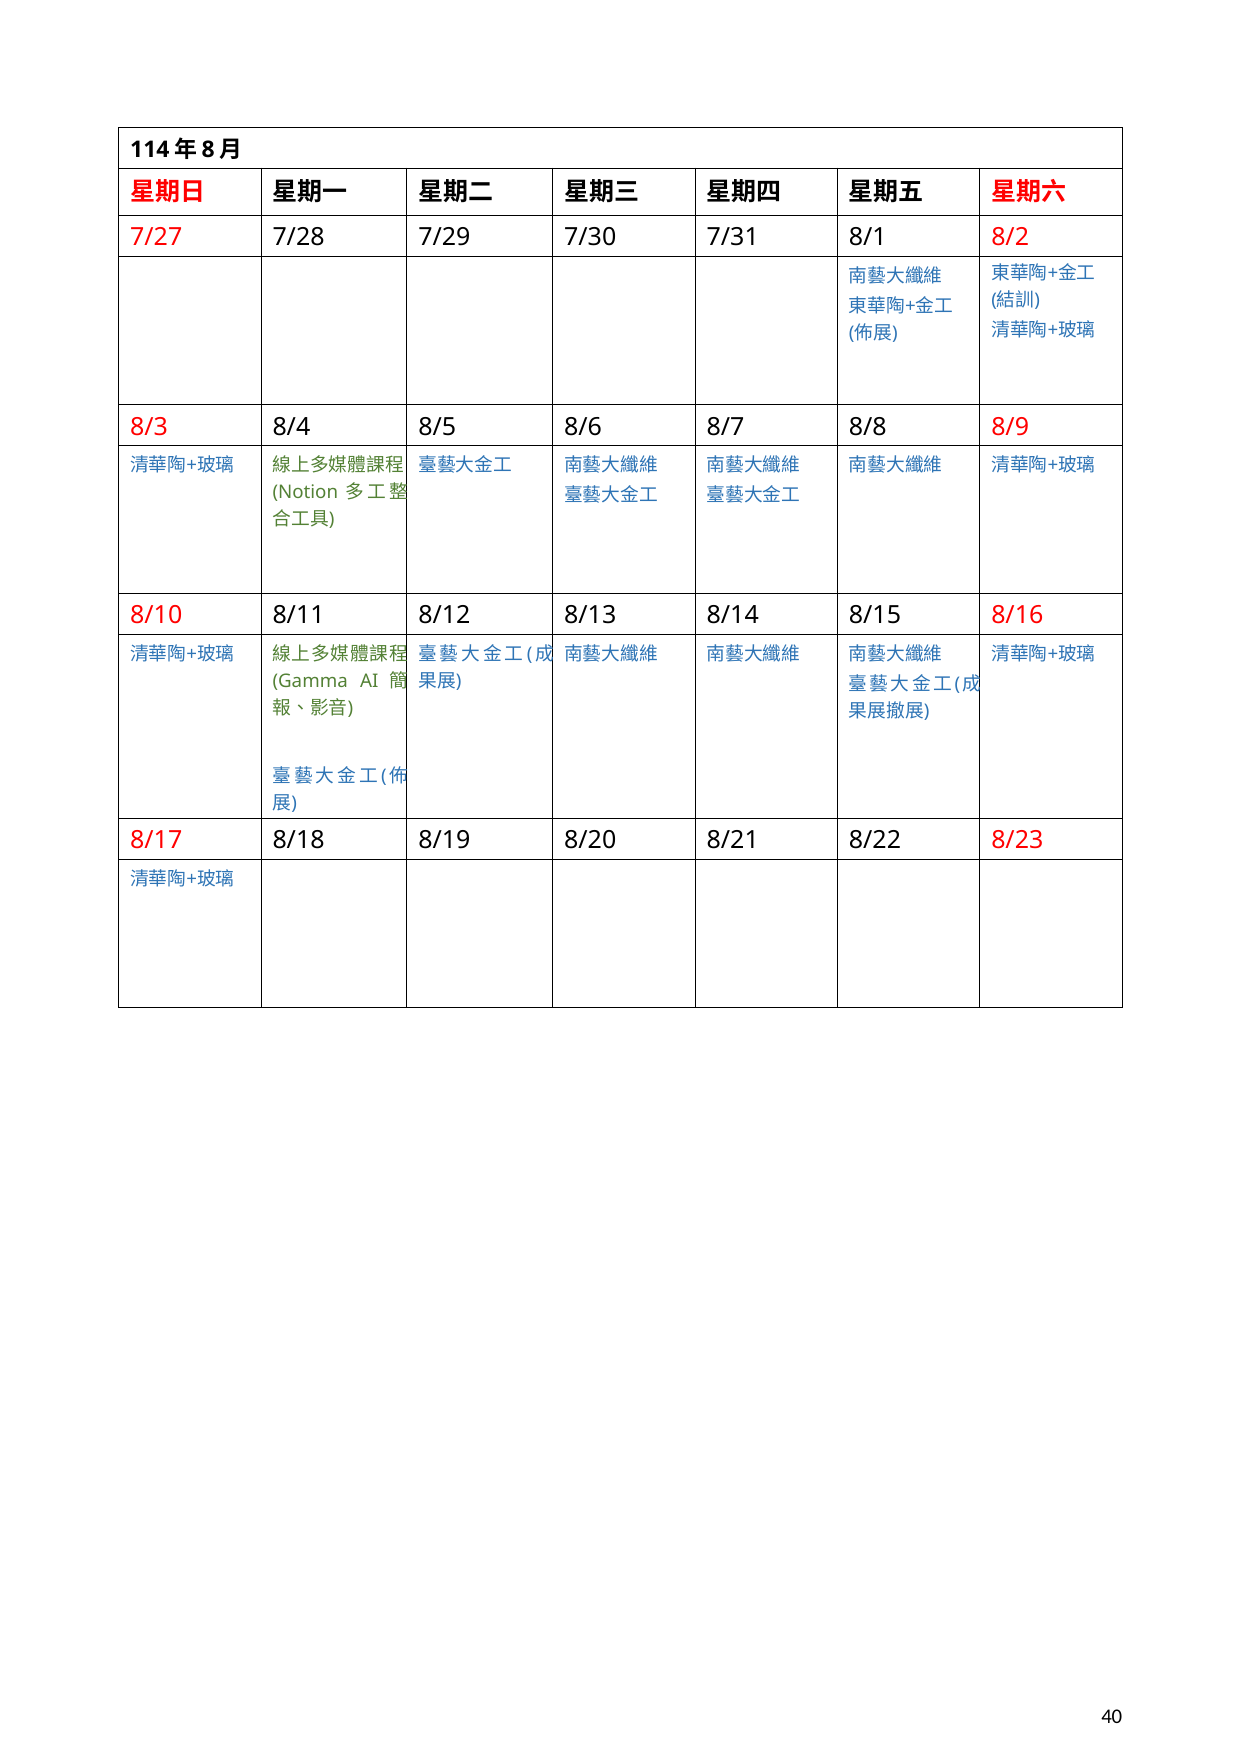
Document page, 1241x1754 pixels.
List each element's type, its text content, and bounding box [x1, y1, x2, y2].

table_cell 8/14 [696, 594, 837, 634]
table_cell 臺藝大金工 [407, 446, 552, 593]
table_cell 7/30 [553, 216, 695, 256]
table_cell 南藝大纖維 臺藝大金工 [696, 446, 837, 593]
table_cell [980, 860, 1122, 1007]
table_cell 8/16 [980, 594, 1122, 634]
table_cell 南藝大纖維 [696, 635, 837, 818]
table_cell 星期二 [407, 169, 552, 215]
table_cell 8/15 [838, 594, 979, 634]
table_cell 8/6 [553, 405, 695, 445]
table_cell 星期一 [262, 169, 406, 215]
table_cell 南藝大纖維 臺藝大金工 [553, 446, 695, 593]
table_cell 8/10 [119, 594, 261, 634]
table_cell 8/8 [838, 405, 979, 445]
table_cell 星期五 [838, 169, 979, 215]
table_cell 7/29 [407, 216, 552, 256]
table_cell 8/21 [696, 819, 837, 859]
table_cell 8/4 [262, 405, 406, 445]
table_cell 南藝大纖維 [838, 446, 979, 593]
table_cell 7/31 [696, 216, 837, 256]
table_cell [838, 860, 979, 1007]
table_cell 清華陶+玻璃 [119, 860, 261, 1007]
table_cell 清華陶+玻璃 [119, 635, 261, 818]
table_cell 東華陶+金工(結訓) 清華陶+玻璃 [980, 257, 1122, 404]
table_cell 南藝大纖維 臺藝大金工(成果展撤展) [838, 635, 979, 818]
table_cell 星期四 [696, 169, 837, 215]
table_cell [262, 257, 406, 404]
table_cell 8/3 [119, 405, 261, 445]
table_cell 8/23 [980, 819, 1122, 859]
table_cell [553, 257, 695, 404]
table_cell 7/28 [262, 216, 406, 256]
table_cell [407, 860, 552, 1007]
table_cell 星期三 [553, 169, 695, 215]
table_cell 8/2 [980, 216, 1122, 256]
table_cell [407, 257, 552, 404]
table_cell 8/1 [838, 216, 979, 256]
table_cell 8/19 [407, 819, 552, 859]
table_cell 星期日 [119, 169, 261, 215]
table_cell 8/18 [262, 819, 406, 859]
table_cell 8/5 [407, 405, 552, 445]
table_cell 7/27 [119, 216, 261, 256]
table_cell 線上多媒體課程(Gamma AI簡報、影音) 臺藝大金工(佈展) [262, 635, 406, 818]
table_cell 南藝大纖維 [553, 635, 695, 818]
table_cell [696, 860, 837, 1007]
table_cell 8/7 [696, 405, 837, 445]
table_cell 8/11 [262, 594, 406, 634]
table_cell 8/20 [553, 819, 695, 859]
table_cell 線上多媒體課程 (Notion多工整合工具) [262, 446, 406, 593]
table_cell 臺藝大金工(成果展) [407, 635, 552, 818]
table_cell [553, 860, 695, 1007]
table_cell 清華陶+玻璃 [119, 446, 261, 593]
table_cell 星期六 [980, 169, 1122, 215]
table_cell [262, 860, 406, 1007]
table_cell 南藝大纖維 東華陶+金工(佈展) [838, 257, 979, 404]
table_cell [696, 257, 837, 404]
table_header 114年8月 [119, 128, 1122, 168]
table_cell 8/13 [553, 594, 695, 634]
table_cell 8/12 [407, 594, 552, 634]
table_cell 8/22 [838, 819, 979, 859]
table_cell 清華陶+玻璃 [980, 635, 1122, 818]
table_cell 8/17 [119, 819, 261, 859]
table_cell 清華陶+玻璃 [980, 446, 1122, 593]
table_cell [119, 257, 261, 404]
table_cell 8/9 [980, 405, 1122, 445]
